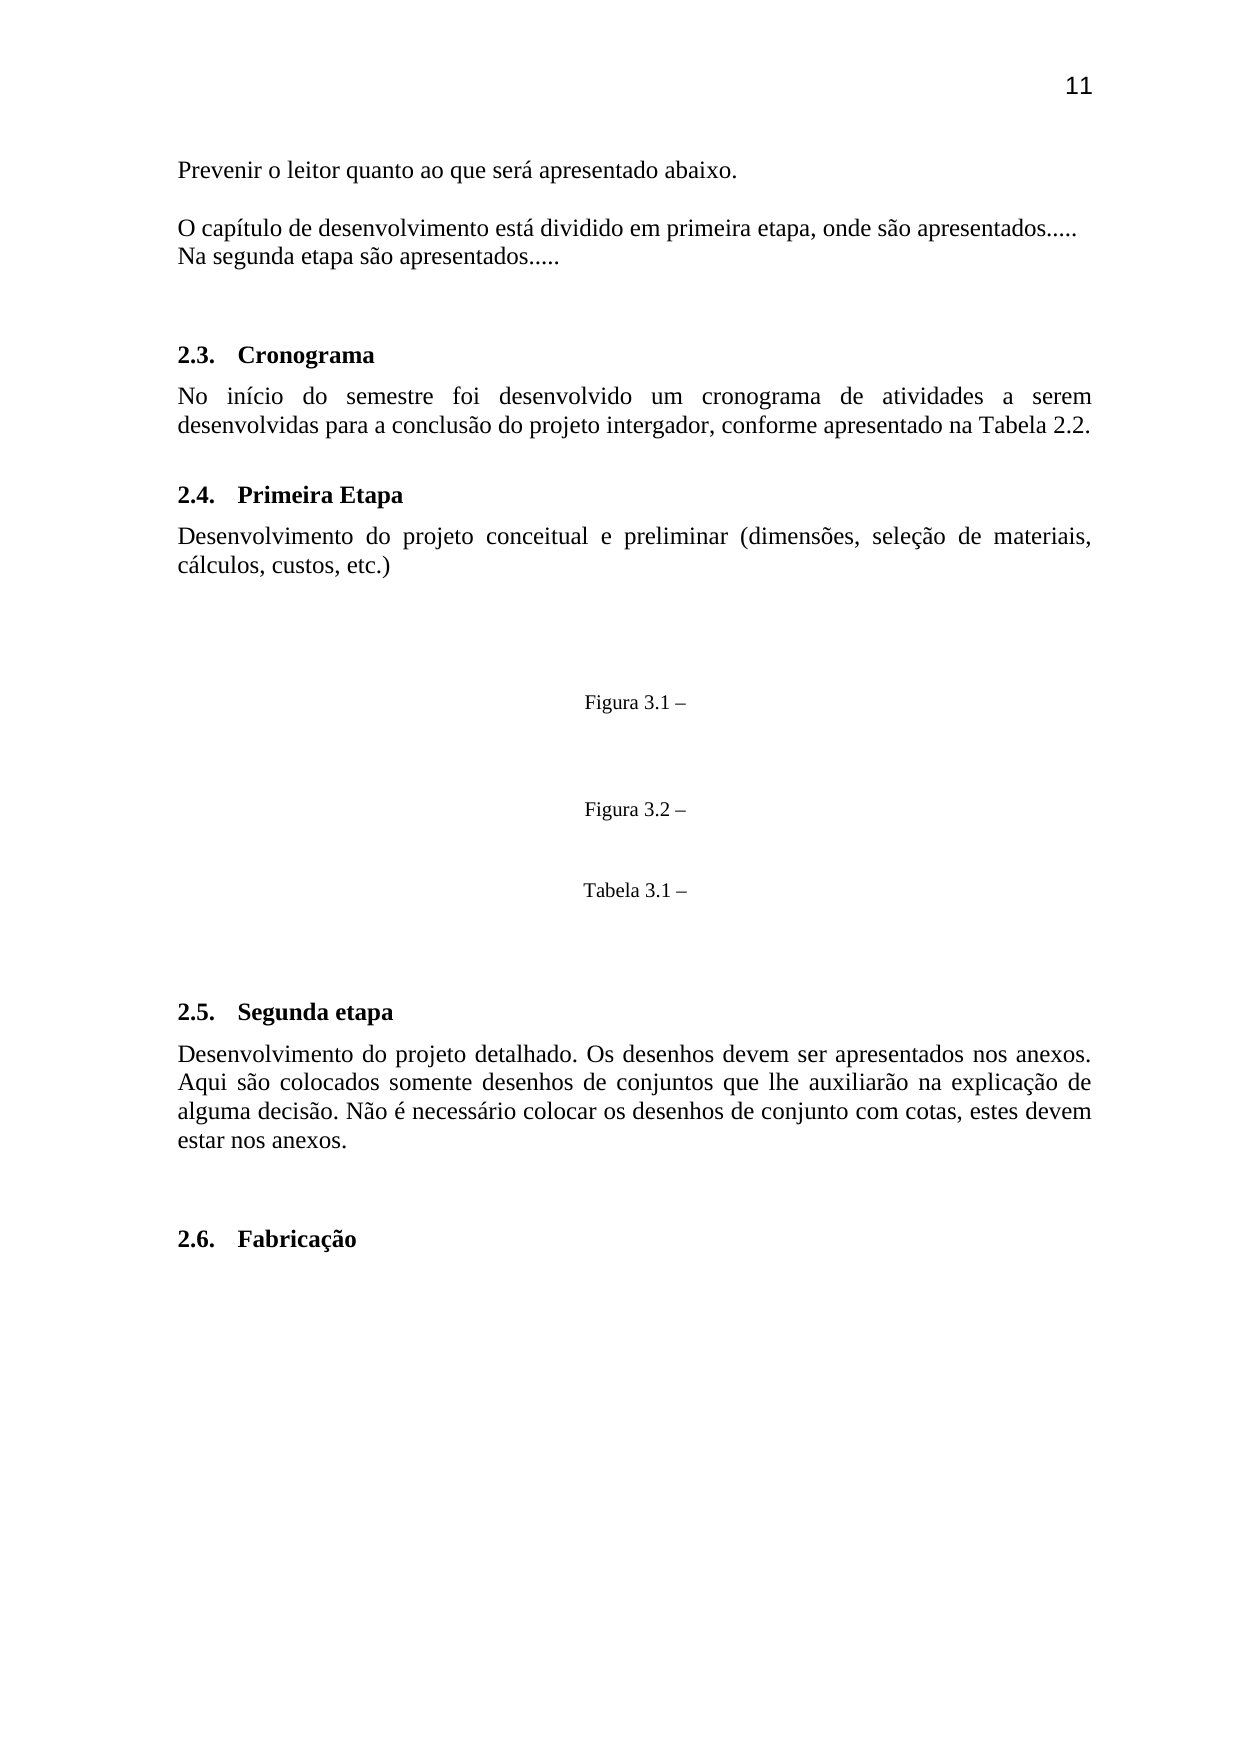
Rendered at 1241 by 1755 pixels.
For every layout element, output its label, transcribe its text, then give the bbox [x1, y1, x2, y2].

subtitle Segunda etapa [177, 997, 1093, 1026]
text Desenvolvimento do projeto conceitual e preliminar (dimensões, seleção de materiais, cálculos, custos, etc.) [177, 521, 1093, 579]
text Na segunda etapa são apresentados..... [177, 241, 1093, 270]
subtitle Cronograma [177, 340, 1093, 369]
subtitle Primeira Etapa [177, 480, 1093, 509]
subtitle Fabricação [177, 1224, 1093, 1252]
text No início do semestre foi desenvolvido um cronograma de atividades a serem desenvolvidas para a conclusão do projeto intergador, conforme apresentado na Tabela 2.2. [177, 381, 1093, 439]
text Desenvolvimento do projeto detalhado. Os desenhos devem ser apresentados nos anexos. Aqui são colocados somente desenhos de conjuntos que lhe auxiliarão na explicação de alguma decisão. Não é necessário colocar os desenhos de conjunto com cotas, estes devem estar nos anexos. [177, 1039, 1093, 1154]
list Tabela 3.1 – [177, 878, 1093, 902]
text O capítulo de desenvolvimento está dividido em primeira etapa, onde são apresentados..... [177, 213, 1093, 241]
list Figura 3.1 – [177, 690, 1093, 714]
list Figura 3.2 – [177, 797, 1093, 821]
text Prevenir o leitor quanto ao que será apresentado abaixo. [177, 155, 1093, 184]
